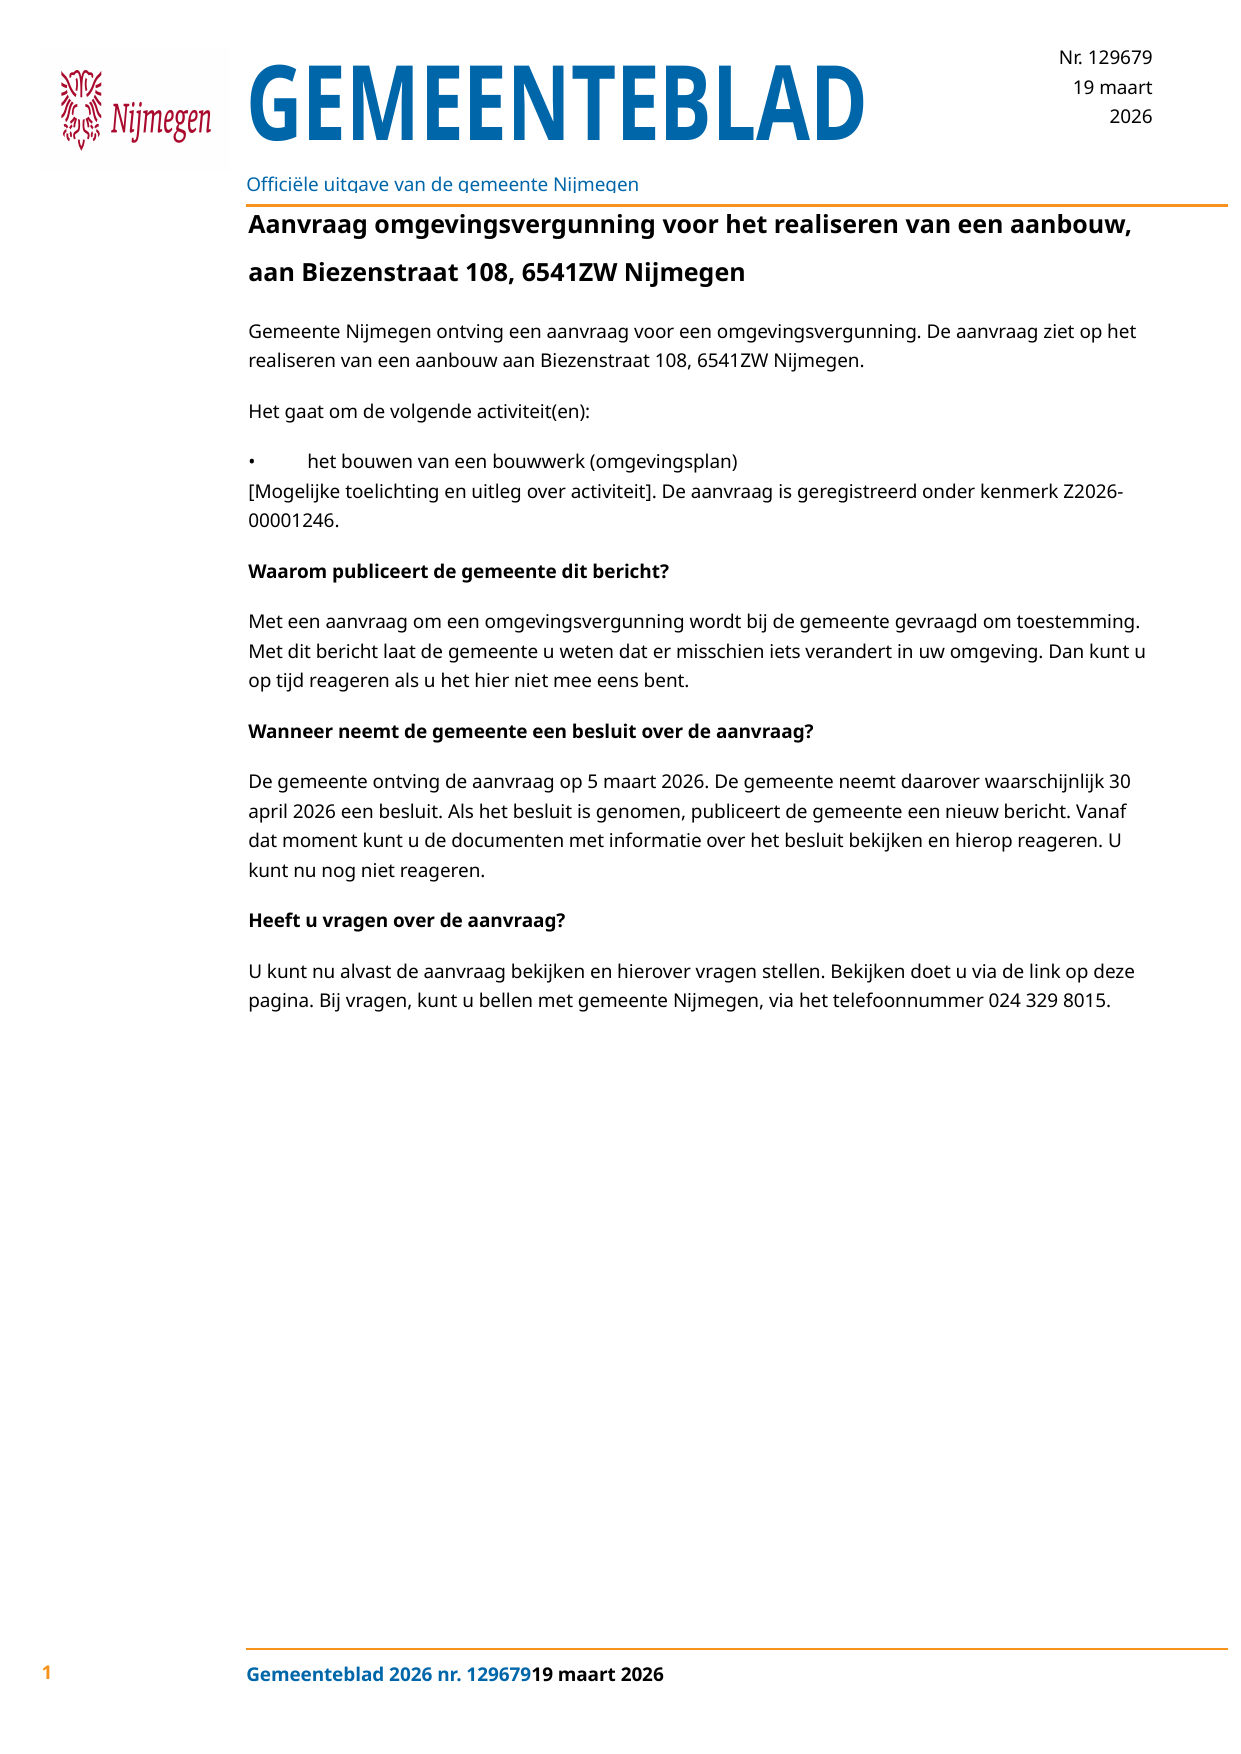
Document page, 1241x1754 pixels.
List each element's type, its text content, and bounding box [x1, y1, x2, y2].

picture [41, 47, 231, 172]
text [Mogelijke toelichting en uitleg over activiteit]. De aanvraag is geregistreerd onder kenmerk Z2026-00001246. [248, 478, 1152, 533]
text De gemeente ontving de aanvraag op 5 maart 2026. De gemeente neemt daarover waarschijnlijk 30 april 2026 een besluit. Als het besluit is genomen, publiceert de gemeente een nieuw bericht. Vanaf dat moment kunt u de documenten met informatie over het besluit bekijken en hierop reageren. U kunt nu nog niet reageren. [248, 768, 1152, 883]
text Met een aanvraag om een omgevingsvergunning wordt bij de gemeente gevraagd om toestemming. Met dit bericht laat de gemeente u weten dat er misschien iets verandert in uw omgeving. Dan kunt u op tijd reageren als u het hier niet mee eens bent. [248, 608, 1152, 693]
list het bouwen van een bouwwerk (omgevingsplan) [248, 448, 1152, 474]
text Heeft u vragen over de aanvraag? [248, 907, 1152, 933]
text Wanneer neemt de gemeente een besluit over de aanvraag? [248, 718, 1152, 744]
text U kunt nu alvast de aanvraag bekijken en hierover vragen stellen. Bekijken doet u via de link op deze pagina. Bij vragen, kunt u bellen met gemeente Nijmegen, via het telefoonnummer 024 329 8015. [248, 958, 1152, 1013]
text Het gaat om de volgende activiteit(en): [248, 398, 1152, 424]
text Gemeente Nijmegen ontving een aanvraag voor een omgevingsvergunning. De aanvraag ziet op het realiseren van een aanbouw aan Biezenstraat 108, 6541ZW Nijmegen. [248, 318, 1152, 373]
text Waarom publiceert de gemeente dit bericht? [248, 558, 1152, 584]
text Aanvraag omgevingsvergunning voor het realiseren van een aanbouw, aan Biezenstraat 108, 6541ZW Nijmegen [248, 207, 1152, 288]
